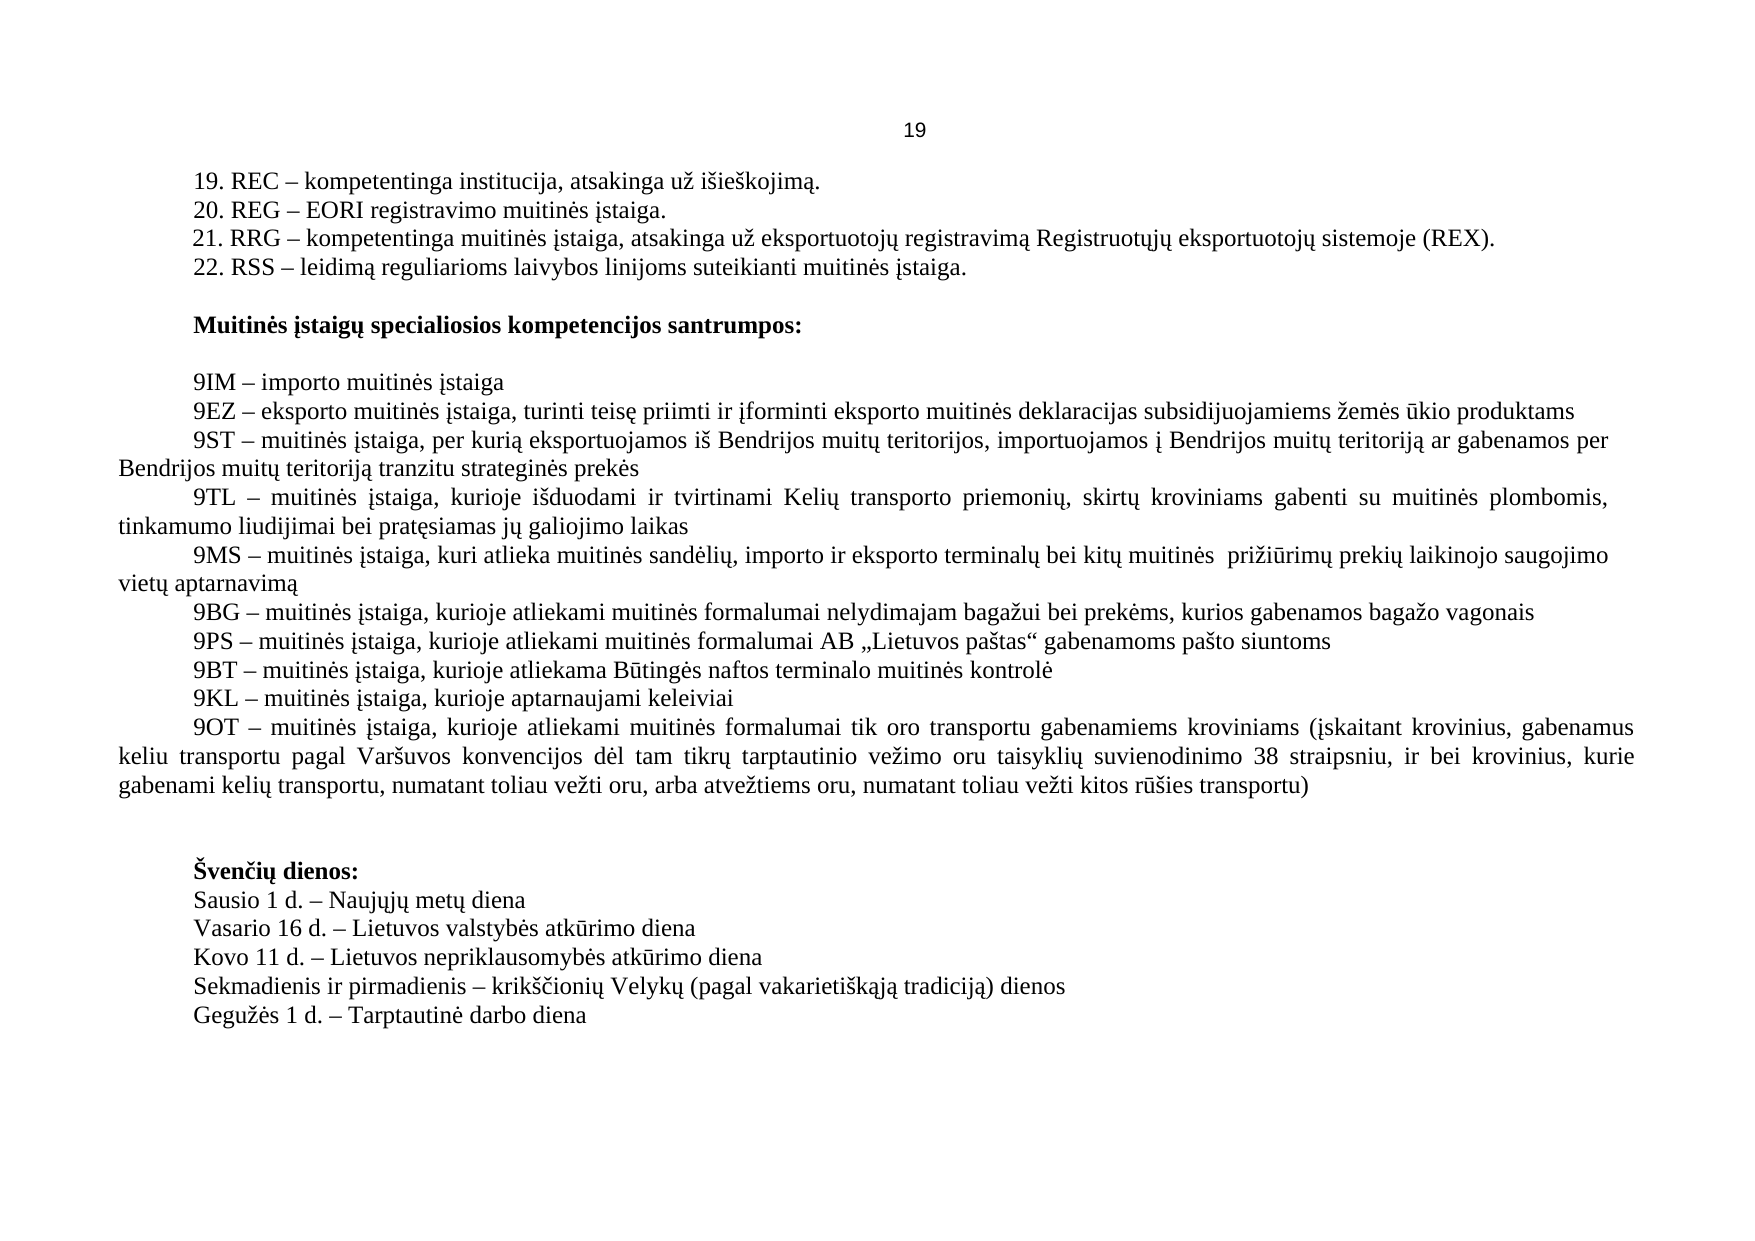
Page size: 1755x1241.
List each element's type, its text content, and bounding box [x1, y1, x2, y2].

text 9BG – muitinės įstaiga, kurioje atliekami muitinės formalumai nelydimajam bagažui bei prekėms, kurios gabenamos bagažo vagonais [118, 597, 1610, 626]
text Muitinės įstaigų specialiosios kompetencijos santrumpos: [118, 310, 1610, 338]
text 9EZ – eksporto muitinės įstaiga, turinti teisę priimti ir įforminti eksporto muitinės deklaracijas subsidijuojamiems žemės ūkio produktams [118, 396, 1610, 425]
text 9PS – muitinės įstaiga, kurioje atliekami muitinės formalumai AB „Lietuvos paštas“ gabenamoms pašto siuntoms [118, 626, 1610, 655]
text 9MS – muitinės įstaiga, kuri atlieka muitinės sandėlių, importo ir eksporto terminalų bei kitų muitinės prižiūrimų prekių laikinojo saugojimo vietų aptarnavimą [118, 540, 1610, 597]
text Sekmadienis ir pirmadienis – krikščionių Velykų (pagal vakarietiškąją tradiciją) dienos [118, 971, 1636, 1000]
text Kovo 11 d. – Lietuvos nepriklausomybės atkūrimo diena [118, 942, 1636, 971]
text Sausio 1 d. – Naujųjų metų diena [118, 885, 1636, 913]
text Vasario 16 d. – Lietuvos valstybės atkūrimo diena [118, 913, 1636, 942]
text 9BT – muitinės įstaiga, kurioje atliekama Būtingės naftos terminalo muitinės kontrolė [118, 655, 1610, 683]
text Švenčių dienos: [118, 856, 1636, 885]
text 9KL – muitinės įstaiga, kurioje aptarnaujami keleiviai [118, 683, 1698, 712]
text 9ST – muitinės įstaiga, per kurią eksportuojamos iš Bendrijos muitų teritorijos, importuojamos į Bendrijos muitų teritoriją ar gabenamos per Bendrijos muitų teritoriją tranzitu strateginės prekės [118, 425, 1610, 482]
text 9OT – muitinės įstaiga, kurioje atliekami muitinės formalumai tik oro transportu gabenamiems kroviniams (įskaitant krovinius, gabenamus keliu transportu pagal Varšuvos konvencijos dėl tam tikrų tarptautinio vežimo oru taisyklių suvienodinimo 38 straipsniu, ir bei krovinius, kurie gabenami kelių transportu, numatant toliau vežti oru, arba atvežtiems oru, numatant toliau vežti kitos rūšies transportu) [118, 712, 1636, 798]
text 19. REC – kompetentinga institucija, atsakinga už išieškojimą. [193, 166, 1636, 195]
text 20. REG – EORI registravimo muitinės įstaiga. [193, 195, 1636, 223]
text 22. RSS – leidimą reguliarioms laivybos linijoms suteikianti muitinės įstaiga. [118, 252, 1636, 281]
text 9IM – importo muitinės įstaiga [118, 367, 1610, 396]
text Gegužės 1 d. – Tarptautinė darbo diena [118, 1000, 1636, 1028]
text 21. RRG – kompetentinga muitinės įstaiga, atsakinga už eksportuotojų registravimą Registruotųjų eksportuotojų sistemoje (REX). [118, 223, 1636, 252]
text 9TL – muitinės įstaiga, kurioje išduodami ir tvirtinami Kelių transporto priemonių, skirtų kroviniams gabenti su muitinės plombomis, tinkamumo liudijimai bei pratęsiamas jų galiojimo laikas [118, 482, 1610, 540]
